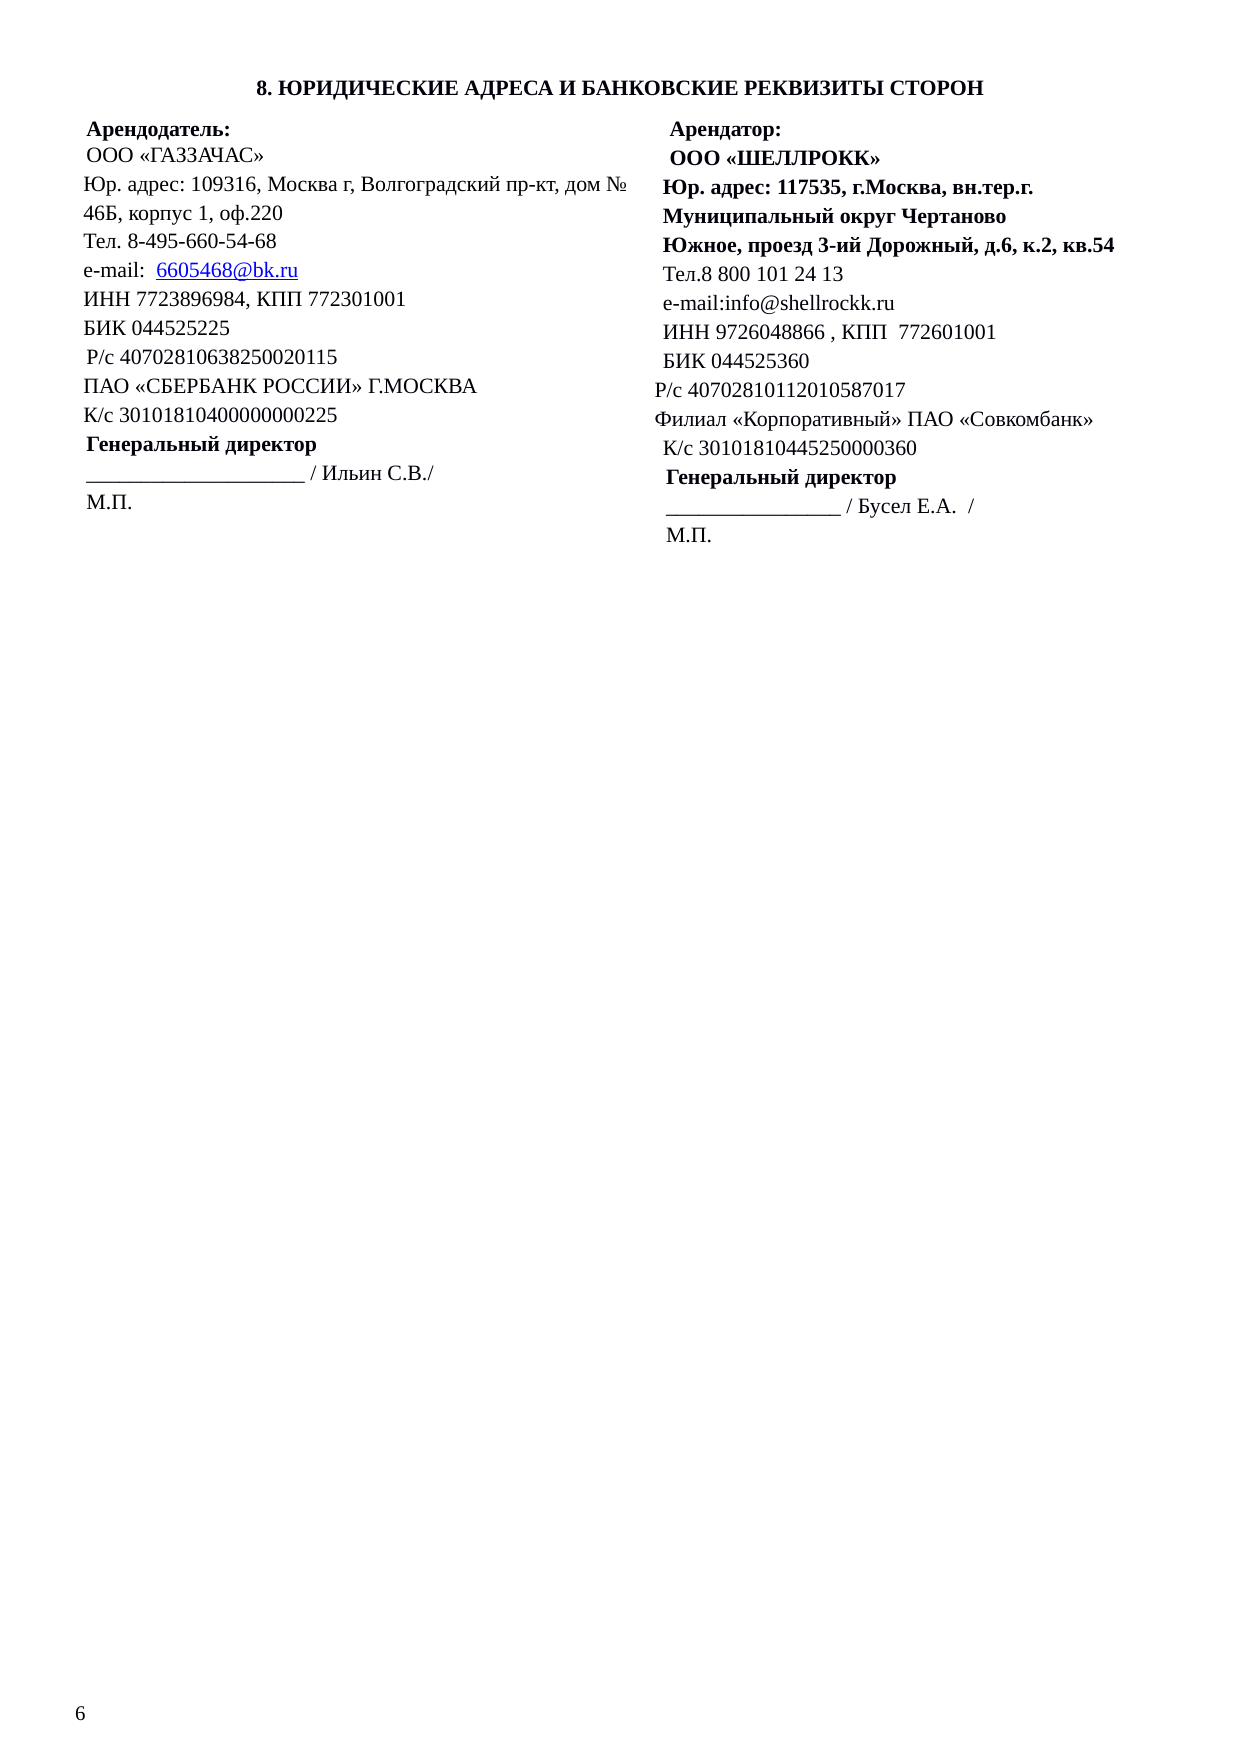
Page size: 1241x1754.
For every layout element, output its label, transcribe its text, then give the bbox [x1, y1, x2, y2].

table_header Арендодатель: ООО «ГАЗЗАЧАС» Юр. адрес: 109316, Москва г, Волгоградский пр-кт, дом № 46Б, корпус 1, оф.220 Тел. 8-495-660-54-68 e-mail: 6605468@bk.ru ИНН 7723896984, КПП 772301001 БИК 044525225 Р/с 40702810638250020115 ПАО «СБЕРБАНК РОССИИ» Г.МОСКВА К/с 30101810400000000225 Генеральный директор ____________________ / Ильин С.В./ М.П. [75, 116, 654, 1668]
table_header Арендатор: ООО «ШЕЛЛРОКК» Юр. адрес: 117535, г.Москва, вн.тер.г. Муниципальный округ Чертаново Южное, проезд 3-ий Дорожный, д.6, к.2, кв.54 Тел.8 800 101 24 13 e-mail:info@shellrockk.ru ИНН 9726048866 , КПП 772601001 БИК 044525360 Р/с 40702810112010587017 Филиал «Корпоративный» ПАО «Совкомбанк» К/с 30101810445250000360 Генеральный директор ________________ / Бусел Е.А. / М.П. [655, 116, 1240, 1668]
subtitle 8. ЮРИДИЧЕСКИЕ АДРЕСА И БАНКОВСКИЕ РЕКВИЗИТЫ СТОРОН [75, 75, 1165, 100]
